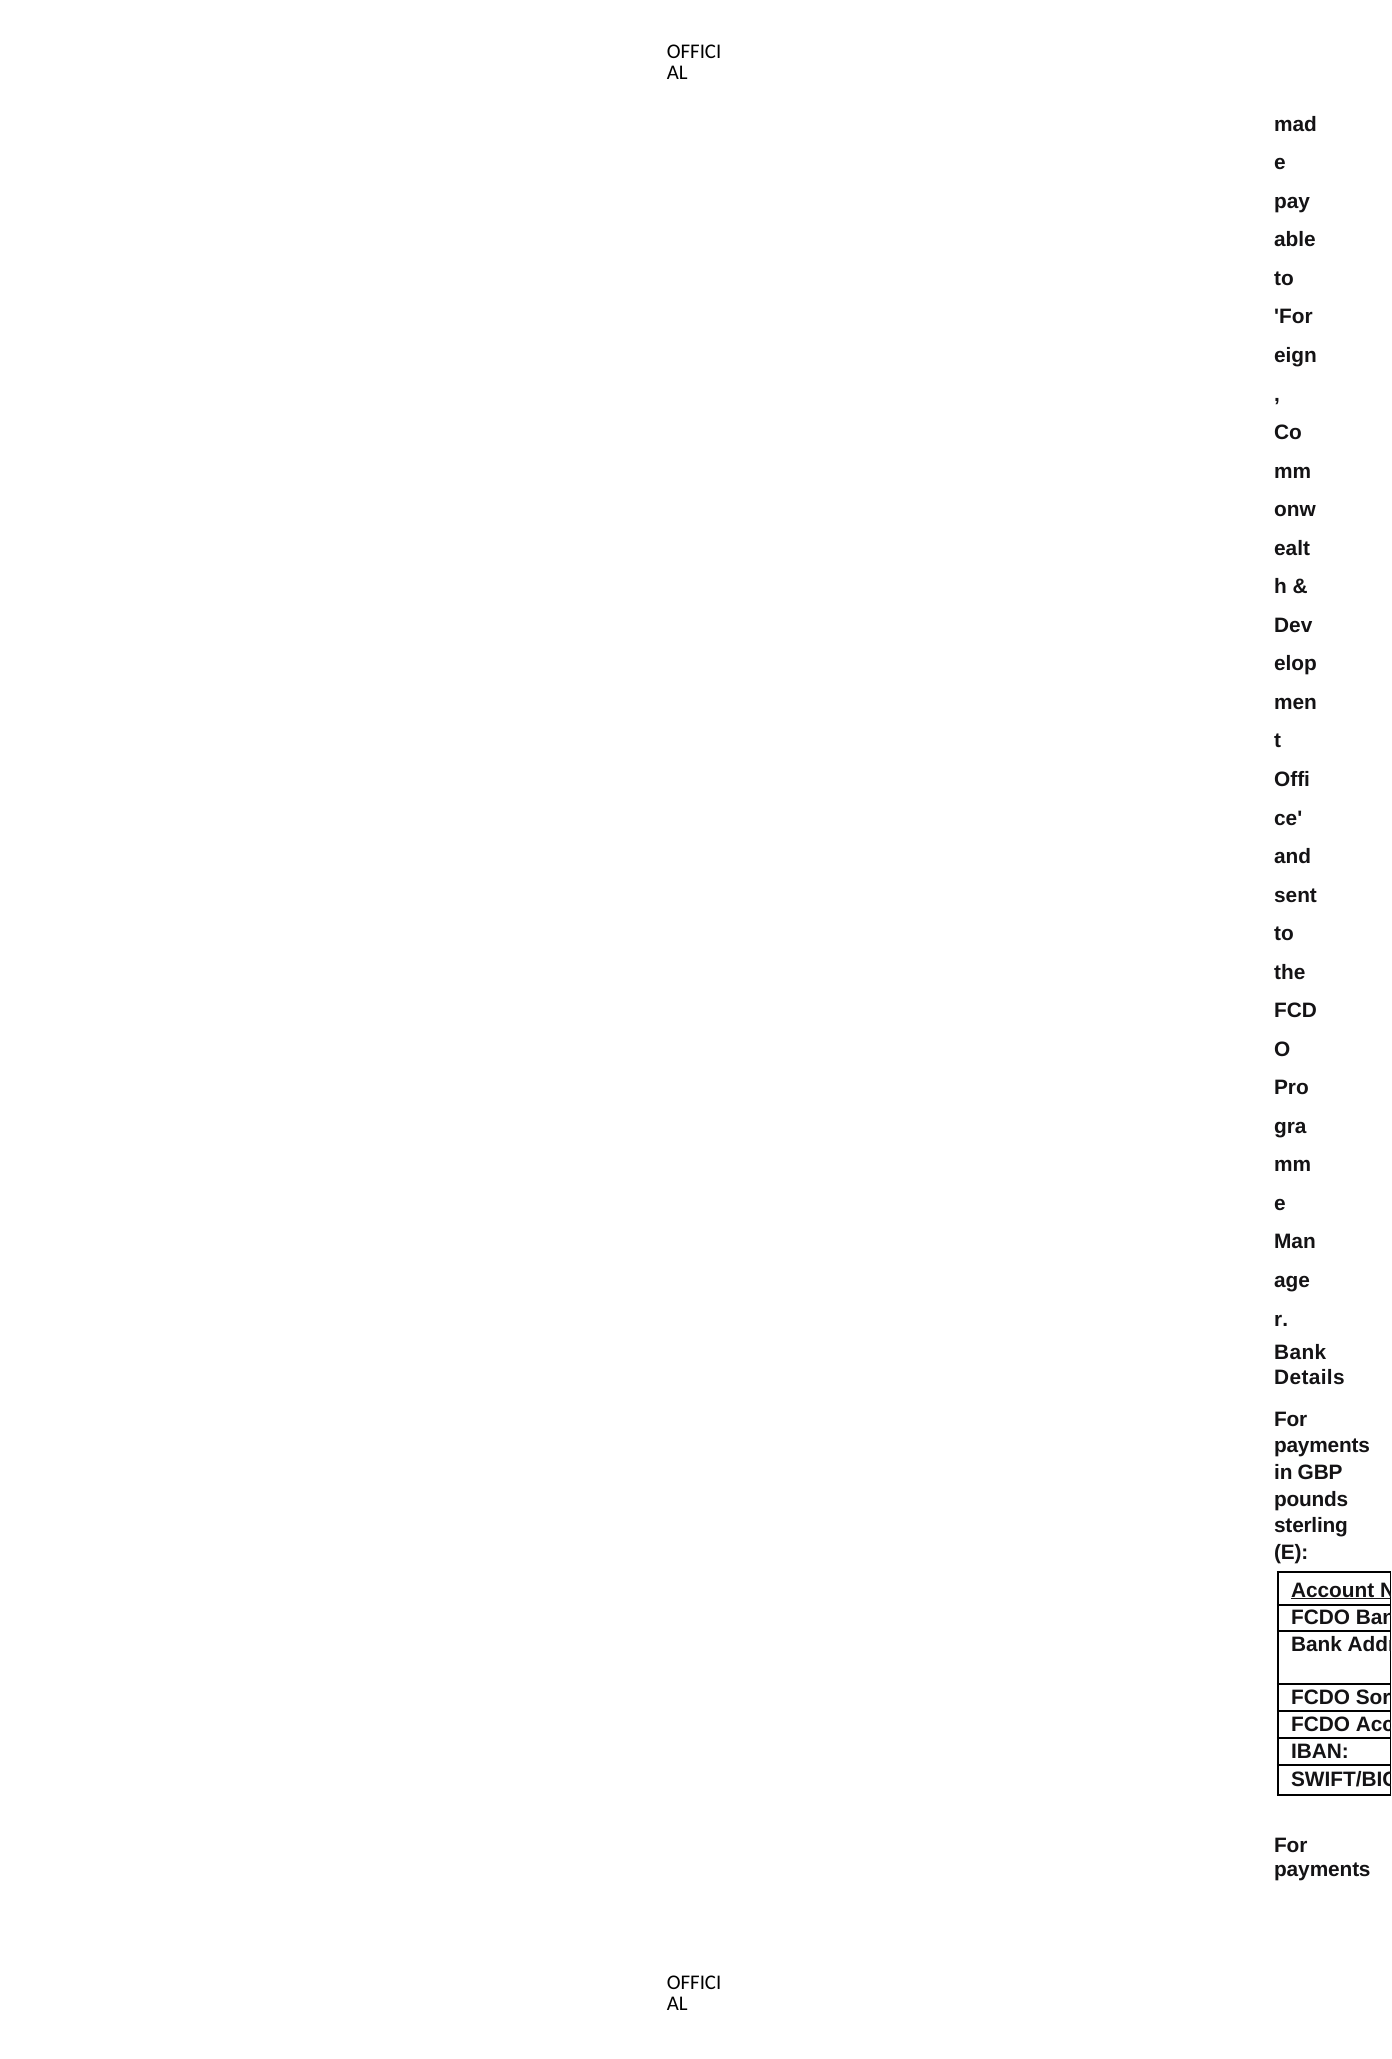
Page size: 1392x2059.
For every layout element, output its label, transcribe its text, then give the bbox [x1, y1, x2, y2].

table_cell FCDO Sort code: [1279, 1685, 1390, 1710]
table_cell IBAN: [1279, 1739, 1390, 1764]
table_cell Bank Address: [1279, 1632, 1390, 1683]
table_header Account Name: [1279, 1573, 1390, 1604]
table_cell FCDO Account number: [1279, 1712, 1390, 1737]
text For payments [1274, 1834, 1378, 1882]
text Bank Details [1274, 1339, 1378, 1390]
table_cell SWIFT/BIC: [1279, 1766, 1390, 1794]
table_cell FCDO Bank: [1279, 1606, 1390, 1630]
text For payments in GBP pounds sterling (E): [1274, 1405, 1378, 1564]
text made payable to 'Foreign, Commonwealth & Development Office' and sent to the FCDO Programme Manager. [1274, 100, 1318, 1334]
